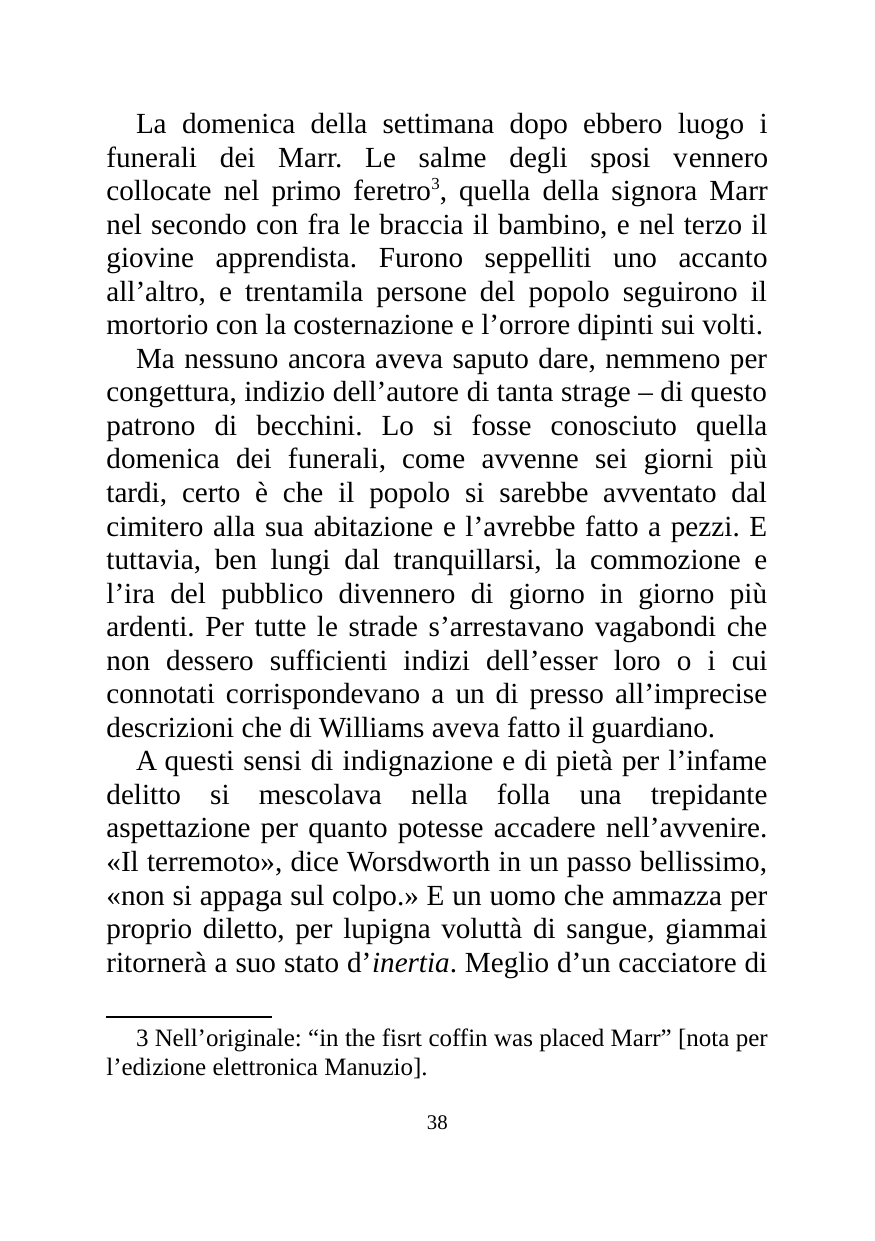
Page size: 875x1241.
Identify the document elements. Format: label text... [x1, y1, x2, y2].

text Ma nessuno ancora aveva saputo dare, nemmeno per congettura, indizio dell’autore di tanta strage – di questo patrono di becchini. Lo si fosse conosciuto quella domenica dei funerali, come avvenne sei giorni più tardi, certo è che il popolo si sarebbe avventato dal cimitero alla sua abitazione e l’avrebbe fatto a pezzi. E tuttavia, ben lungi dal tranquillarsi, la commozione e l’ira del pubblico divennero di giorno in giorno più ardenti. Per tutte le strade s’arrestavano vagabondi che non dessero sufficienti indizi dell’esser loro o i cui connotati corrispondevano a un di presso all’imprecise descrizioni che di Williams aveva fatto il guardiano. [106, 341, 768, 743]
text A questi sensi di indignazione e di pietà per l’infame delitto si mescolava nella folla una trepidante aspettazione per quanto potesse accadere nell’avvenire. «Il terremoto», dice Worsdworth in un passo bellissimo, «non si appaga sul colpo.» E un uomo che ammazza per proprio diletto, per lupigna voluttà di sangue, giammai ritornerà a suo stato d’inertia. Meglio d’un cacciatore di [106, 743, 768, 978]
text Nell’originale: “in the fisrt coffin was placed Marr” [nota per l’edizione elettronica Manuzio]. [106, 1023, 768, 1080]
text La domenica della settimana dopo ebbero luogo i funerali dei Marr. Le salme degli sposi vennero collocate nel primo feretro, quella della signora Marr nel secondo con fra le braccia il bambino, e nel terzo il giovine apprendista. Furono seppelliti uno accanto all’altro, e trentamila persone del popolo seguirono il mortorio con la costernazione e l’orrore dipinti sui volti. [106, 106, 768, 341]
